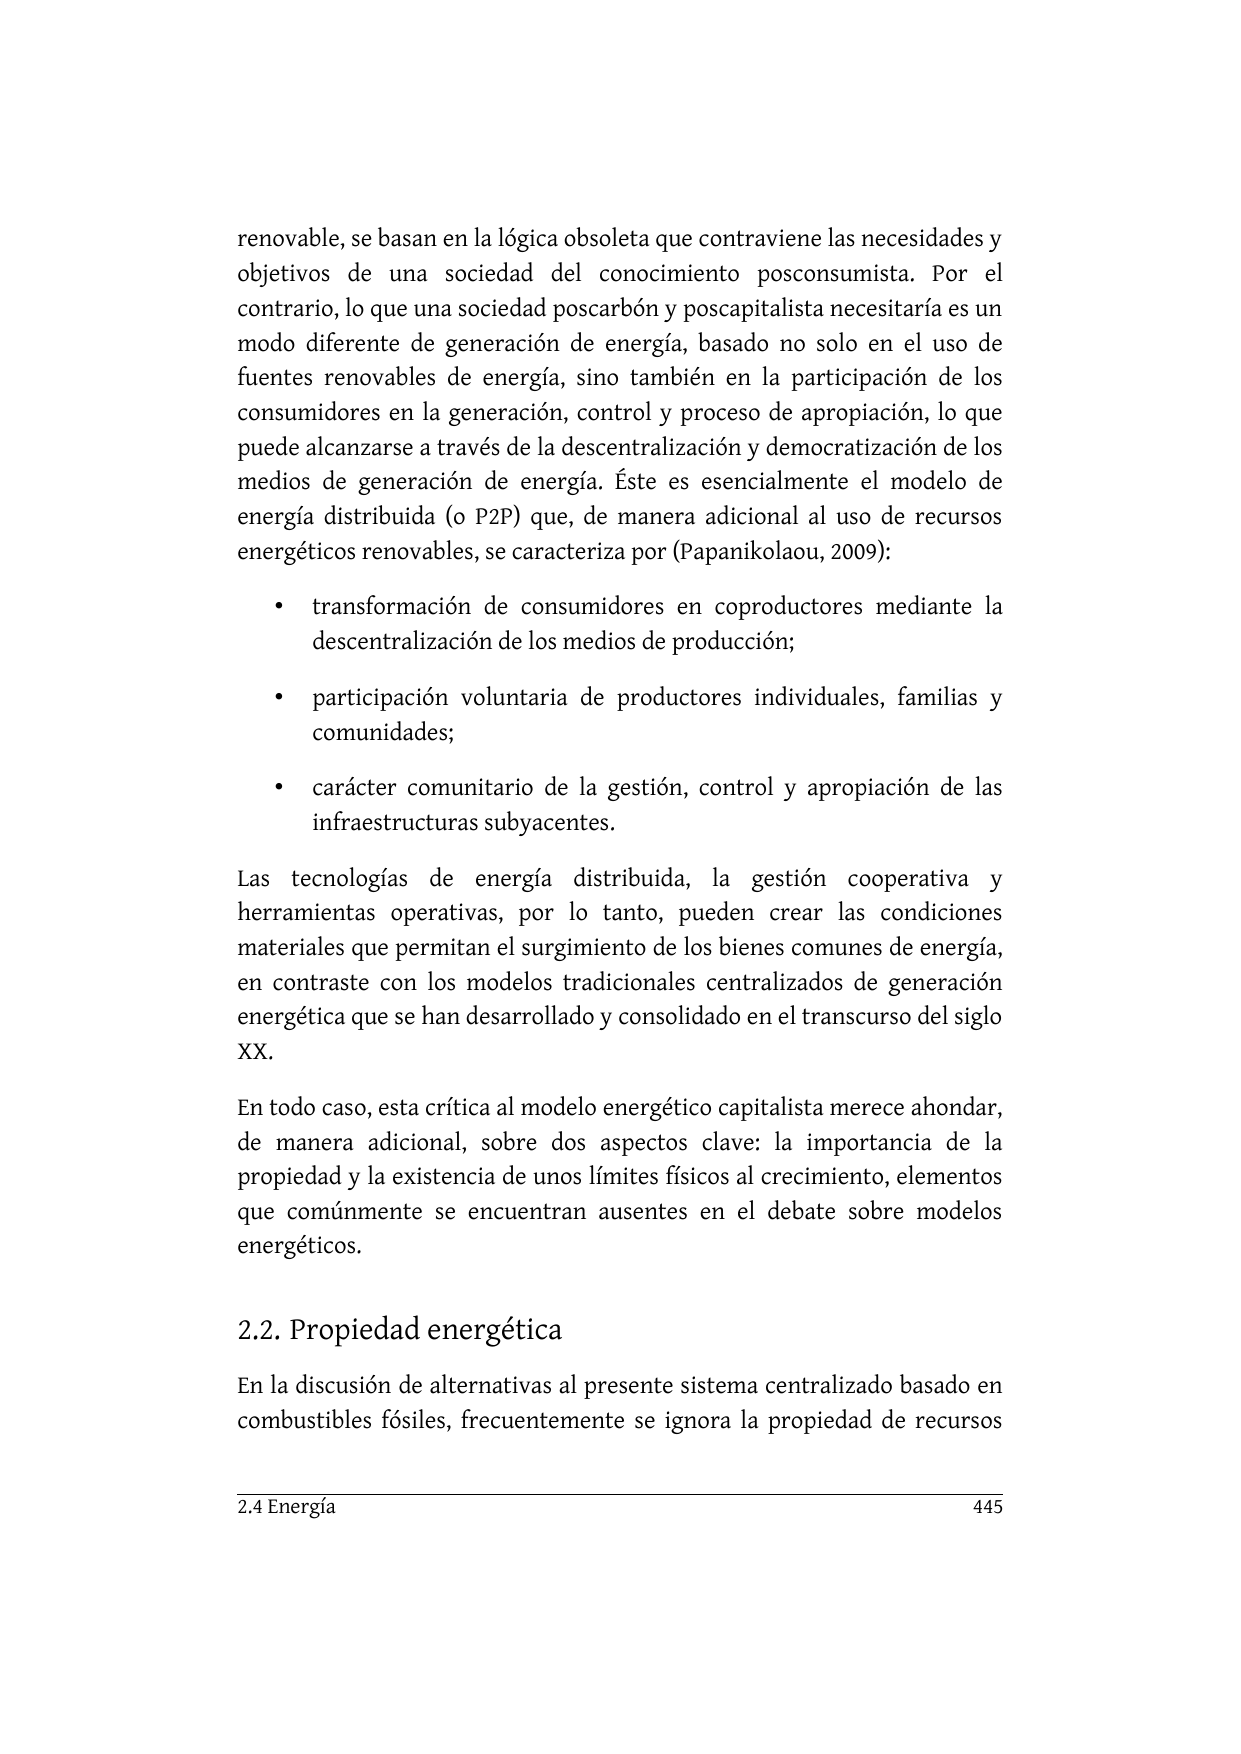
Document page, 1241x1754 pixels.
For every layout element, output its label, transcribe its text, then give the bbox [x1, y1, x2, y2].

text En la discusión de alternativas al presente sistema centralizado basado en combustibles fósiles, frecuentemente se ignora la propiedad de recursos [237, 1372, 1003, 1436]
list transformación de consumidores en coproductores mediante la descentralización de los medios de producción; [274, 593, 1003, 657]
subtitle Propiedad energética [237, 1312, 1003, 1348]
list carácter comunitario de la gestión, control y apropiación de las infraestructuras subyacentes. [274, 774, 1003, 837]
list participación voluntaria de productores individuales, familias y comunidades; [274, 683, 1003, 747]
text renovable, se basan en la lógica obsoleta que contraviene las necesidades y objetivos de una sociedad del conocimiento posconsumista. Por el contrario, lo que una sociedad poscarbón y poscapitalista necesitaría es un modo diferente de generación de energía, basado no solo en el uso de fuentes renovables de energía, sino también en la participación de los consumidores en la generación, control y proceso de apropiación, lo que puede alcanzarse a través de la descentralización y democratización de los medios de generación de energía. Éste es esencialmente el modelo de energía distribuida (o P2P) que, de manera adicional al uso de recursos energéticos renovables, se caracteriza por (Papanikolaou, 2009): [237, 225, 1003, 566]
text En todo caso, esta crítica al modelo energético capitalista merece ahondar, de manera adicional, sobre dos aspectos clave: la importancia de la propiedad y la existencia de unos límites físicos al crecimiento, elementos que comúnmente se encuentran ausentes en el debate sobre modelos energéticos. [237, 1093, 1003, 1261]
text Las tecnologías de energía distribuida, la gestión cooperativa y herramientas operativas, por lo tanto, pueden crear las condiciones materiales que permitan el surgimiento de los bienes comunes de energía, en contraste con los modelos tradicionales centralizados de generación energética que se han desarrollado y consolidado en el transcurso del siglo XX. [237, 864, 1003, 1067]
